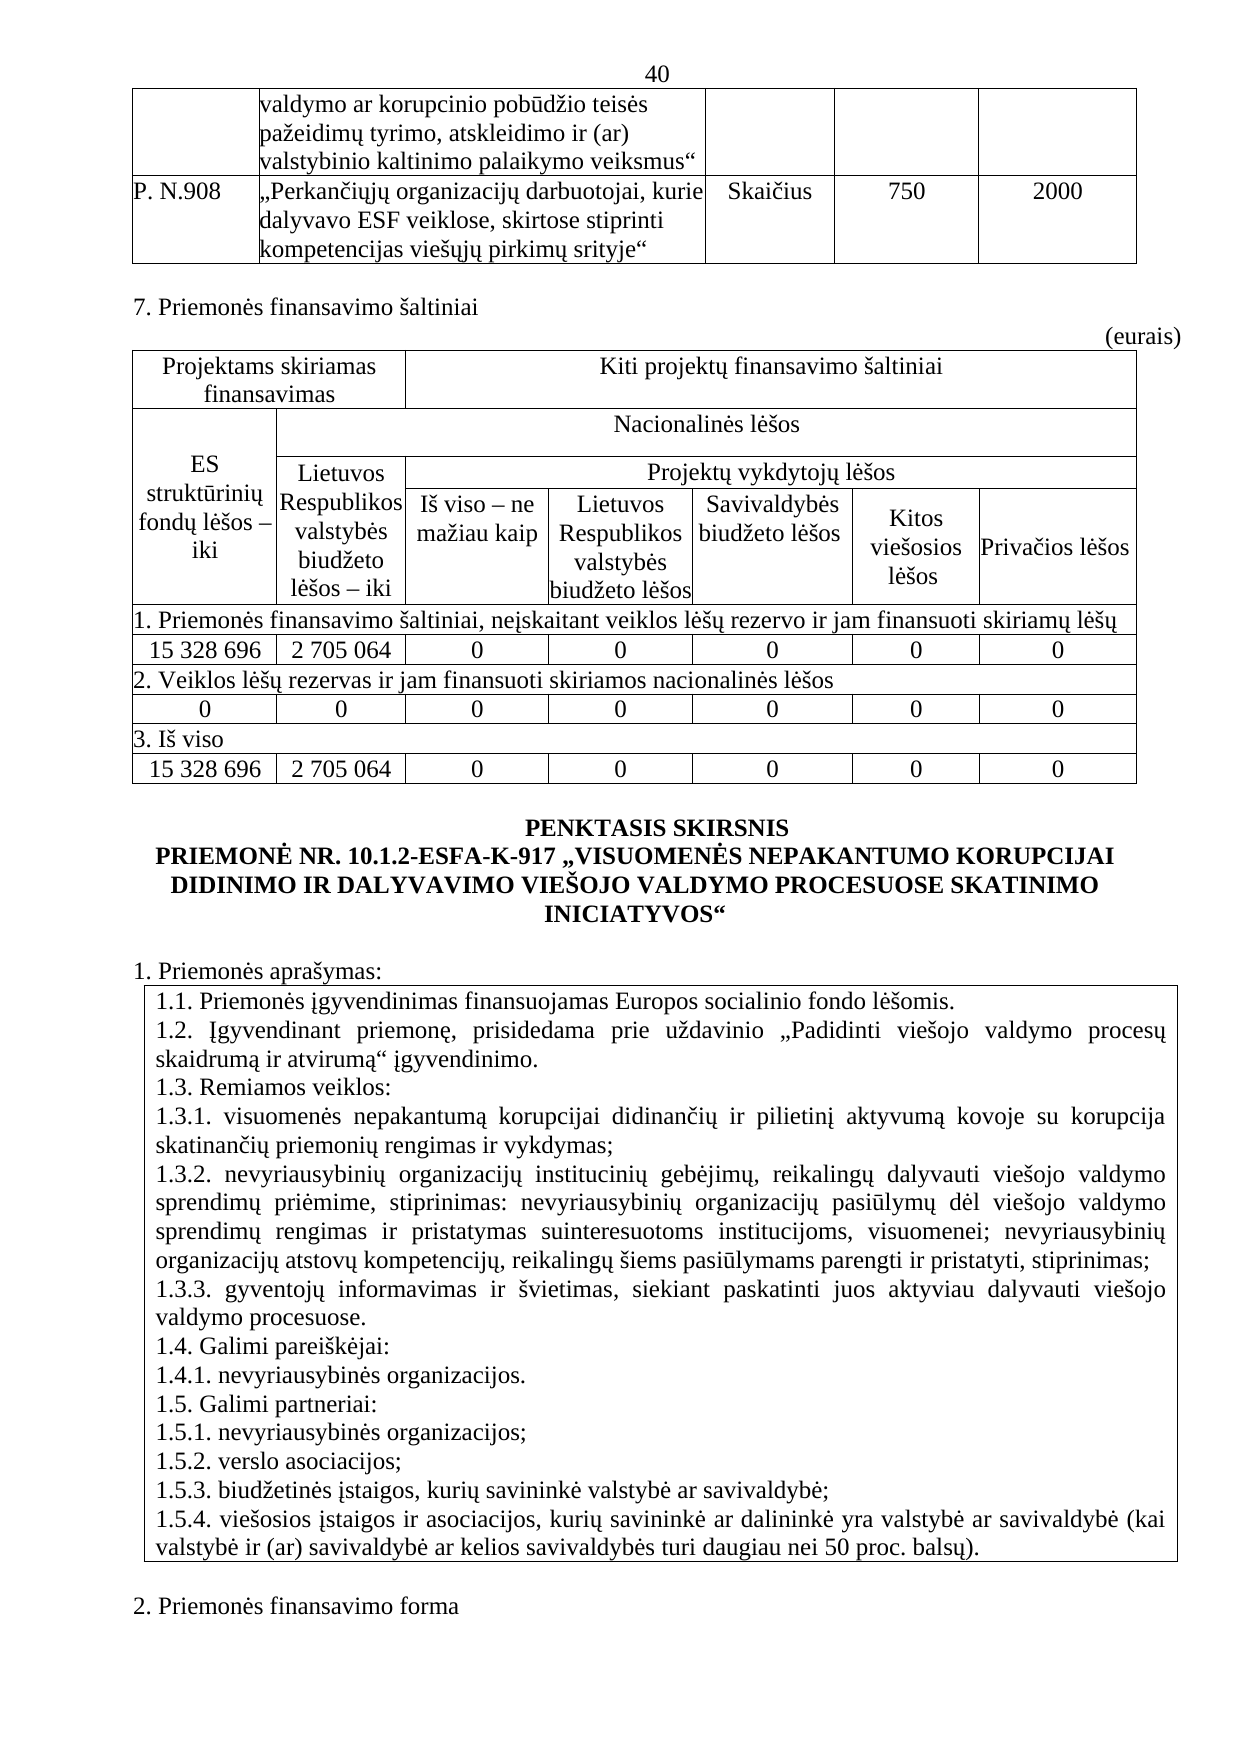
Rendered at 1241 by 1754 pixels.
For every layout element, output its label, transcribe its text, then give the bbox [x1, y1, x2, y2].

table_cell 0 [853, 754, 979, 783]
table_cell 0 [406, 635, 548, 664]
table_cell Lietuvos Respublikos valstybės biudžeto lėšos [549, 489, 692, 604]
table_cell Savivaldybės biudžeto lėšos [693, 489, 852, 604]
table_cell [979, 89, 1136, 175]
table_cell [835, 89, 978, 175]
text PRIEMONĖ NR. 10.1.2-ESFA-K-917 „VISUOMENĖS NEPAKANTUMO KORUPCIJAI DIDINIMO IR DALYVAVIMO VIEŠOJO VALDYMO PROCESUOSE SKATINIMO INICIATYVOS“ [133, 841, 1137, 928]
table_cell 0 [406, 754, 548, 783]
table_cell 15 328 696 [133, 754, 276, 783]
text (eurais) [133, 321, 1181, 350]
table_cell 0 [549, 754, 692, 783]
table_cell Nacionalinės lėšos [277, 409, 1136, 456]
table_header 1.1. Priemonės įgyvendinimas finansuojamas Europos socialinio fondo lėšomis. 1.2. Įgyvendinant priemonę, prisidedama prie uždavinio „Padidinti viešojo valdymo procesų skaidrumą ir atvirumą“ įgyvendinimo. 1.3. Remiamos veiklos: 1.3.1. visuomenės nepakantumą korupcijai didinančių ir pilietinį aktyvumą kovoje su korupcija skatinančių priemonių rengimas ir vykdymas; 1.3.2. nevyriausybinių organizacijų institucinių gebėjimų, reikalingų dalyvauti viešojo valdymo sprendimų priėmime, stiprinimas: nevyriausybinių organizacijų pasiūlymų dėl viešojo valdymo sprendimų rengimas ir pristatymas suinteresuotoms institucijoms, visuomenei; nevyriausybinių organizacijų atstovų kompetencijų, reikalingų šiems pasiūlymams parengti ir pristatyti, stiprinimas; 1.3.3. gyventojų informavimas ir švietimas, siekiant paskatinti juos aktyviau dalyvauti viešojo valdymo procesuose. 1.4. Galimi pareiškėjai: 1.4.1. nevyriausybinės organizacijos. 1.5. Galimi partneriai: 1.5.1. nevyriausybinės organizacijos; 1.5.2. verslo asociacijos; 1.5.3. biudžetinės įstaigos, kurių savininkė valstybė ar savivaldybė; 1.5.4. viešosios įstaigos ir asociacijos, kurių savininkė ar dalininkė yra valstybė ar savivaldybė (kai valstybė ir (ar) savivaldybė ar kelios savivaldybės turi daugiau nei 50 proc. balsų). [145, 986, 1177, 1561]
table_cell 0 [980, 635, 1136, 664]
table_cell „Perkančiųjų organizacijų darbuotojai, kurie dalyvavo ESF veiklose, skirtose stiprinti kompetencijas viešųjų pirkimų srityje“ [260, 176, 705, 262]
table_cell 750 [835, 176, 978, 262]
table_cell 15 328 696 [133, 635, 276, 664]
table_cell 0 [133, 695, 276, 723]
table_cell 1. Priemonės finansavimo šaltiniai, neįskaitant veiklos lėšų rezervo ir jam finansuoti skiriamų lėšų [133, 605, 1136, 634]
table_cell 0 [693, 695, 852, 723]
table_cell 0 [277, 695, 405, 723]
text 7. Priemonės finansavimo šaltiniai [133, 292, 1181, 321]
table_cell 3. Iš viso [133, 724, 1136, 753]
table_cell Projektų vykdytojų lėšos [406, 457, 1136, 488]
table_cell 2000 [979, 176, 1136, 262]
table_cell 0 [853, 695, 979, 723]
table_cell Iš viso – ne mažiau kaip [406, 489, 548, 604]
text 1. Priemonės aprašymas: [133, 956, 1181, 985]
table_cell ES struktūrinių fondų lėšos – iki [133, 409, 276, 604]
table_header Projektams skiriamas finansavimas [133, 351, 405, 408]
table_cell 2. Veiklos lėšų rezervas ir jam finansuoti skiriamos nacionalinės lėšos [133, 665, 1136, 693]
table_cell Kitos viešosios lėšos [853, 489, 979, 604]
table_cell 0 [549, 695, 692, 723]
table_cell 0 [980, 754, 1136, 783]
table_cell [706, 89, 834, 175]
table_cell 0 [980, 695, 1136, 723]
table_cell 0 [549, 635, 692, 664]
table_cell 0 [693, 754, 852, 783]
table_cell 0 [693, 635, 852, 664]
table_cell 2 705 064 [277, 754, 405, 783]
table_header Kiti projektų finansavimo šaltiniai [406, 351, 1136, 408]
table_cell valdymo ar korupcinio pobūdžio teisės pažeidimų tyrimo, atskleidimo ir (ar) valstybinio kaltinimo palaikymo veiksmus“ [260, 89, 705, 175]
table_cell 0 [853, 635, 979, 664]
text 2. Priemonės finansavimo forma [133, 1591, 1181, 1620]
table_cell P. N.908 [133, 176, 259, 262]
table_cell [133, 89, 259, 175]
table_cell 0 [406, 695, 548, 723]
table_cell 2 705 064 [277, 635, 405, 664]
table_cell Privačios lėšos [980, 489, 1136, 604]
table_cell Lietuvos Respublikos valstybės biudžeto lėšos – iki [277, 457, 405, 604]
table_cell Skaičius [706, 176, 834, 262]
text PENKTASIS SKIRSNIS [133, 813, 1181, 841]
